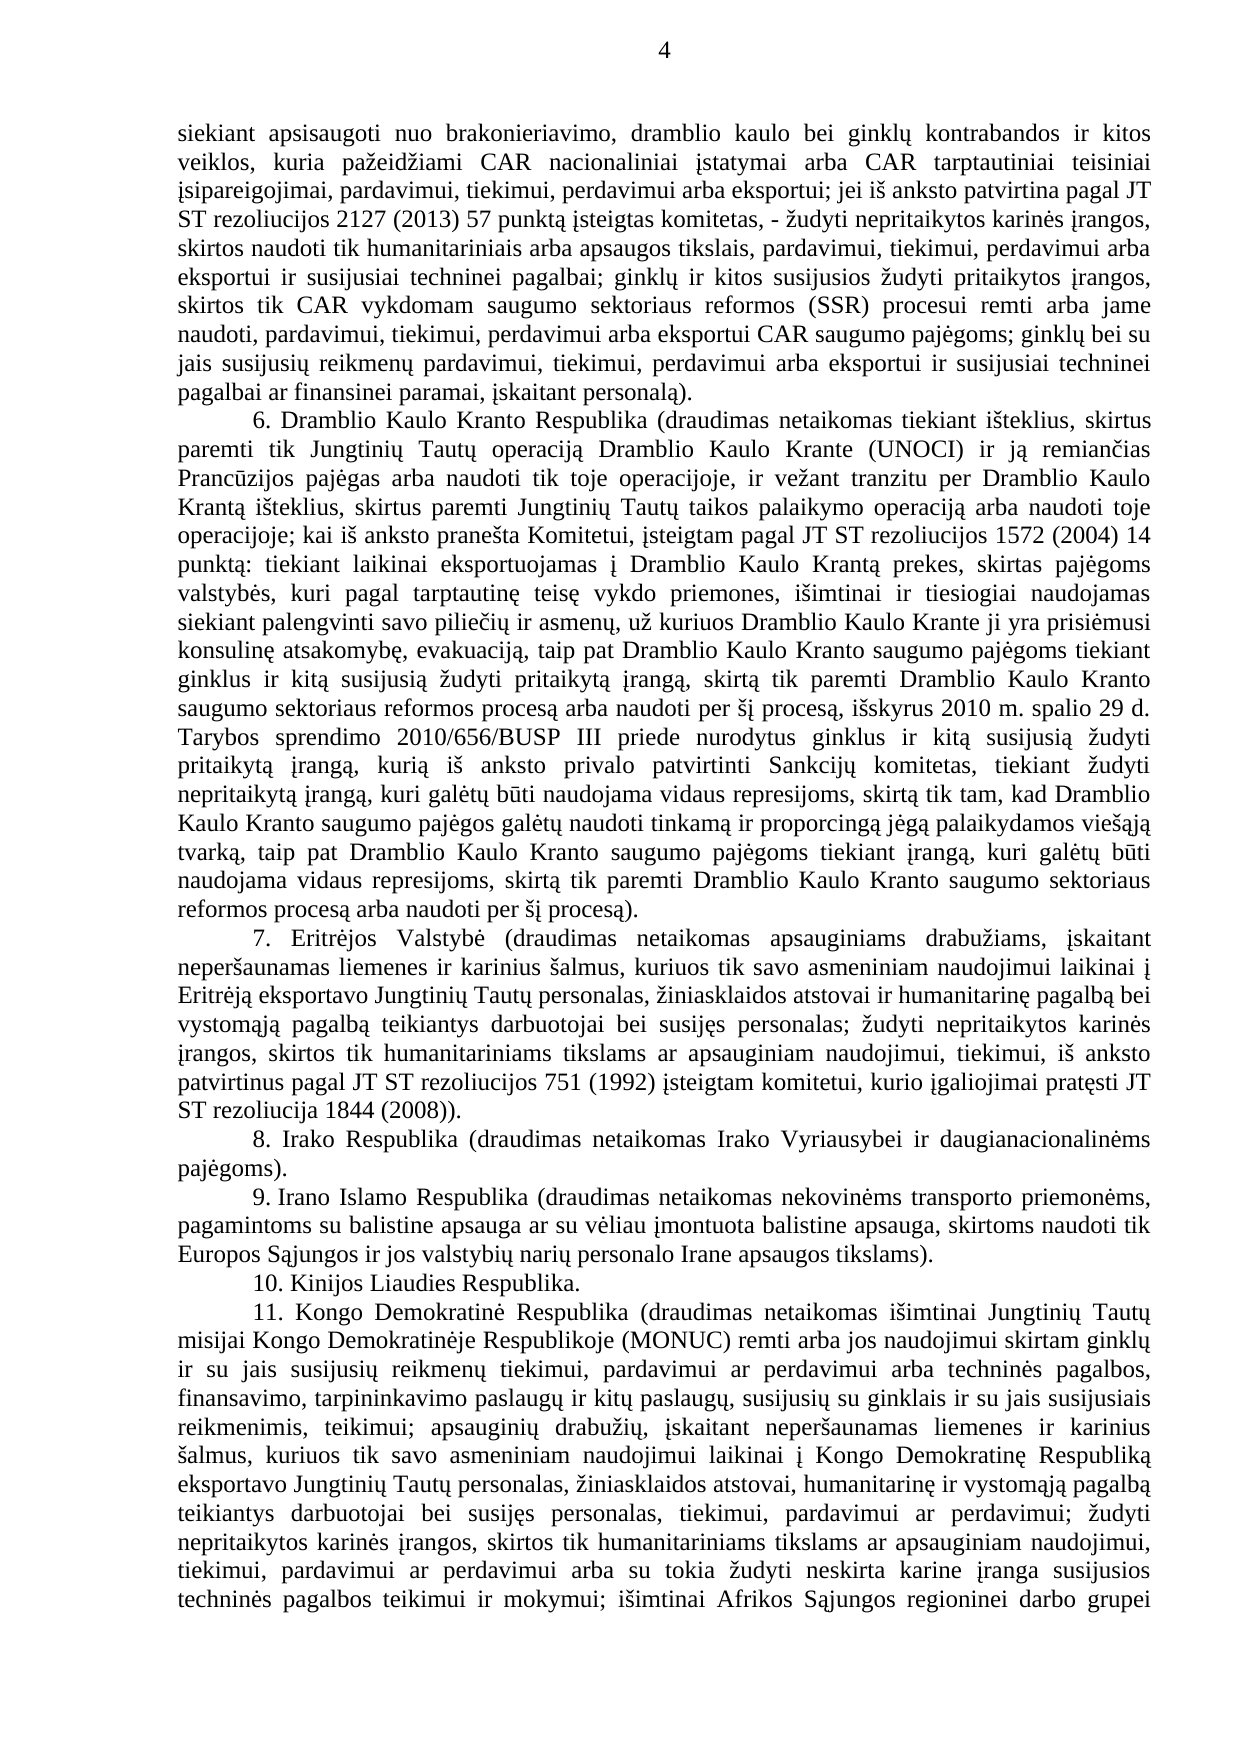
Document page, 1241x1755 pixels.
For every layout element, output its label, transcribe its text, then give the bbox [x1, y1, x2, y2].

text 11. Kongo Demokratinė Respublika (draudimas netaikomas išimtinai Jungtinių Tautų misijai Kongo Demokratinėje Respublikoje (MONUC) remti arba jos naudojimui skirtam ginklų ir su jais susijusių reikmenų tiekimui, pardavimui ar perdavimui arba techninės pagalbos, finansavimo, tarpininkavimo paslaugų ir kitų paslaugų, susijusių su ginklais ir su jais susijusiais reikmenimis, teikimui; apsauginių drabužių, įskaitant neperšaunamas liemenes ir karinius šalmus, kuriuos tik savo asmeniniam naudojimui laikinai į Kongo Demokratinę Respubliką eksportavo Jungtinių Tautų personalas, žiniasklaidos atstovai, humanitarinę ir vystomąją pagalbą teikiantys darbuotojai bei susijęs personalas, tiekimui, pardavimui ar perdavimui; žudyti nepritaikytos karinės įrangos, skirtos tik humanitariniams tikslams ar apsauginiam naudojimui, tiekimui, pardavimui ar perdavimui arba su tokia žudyti neskirta karine įranga susijusios techninės pagalbos teikimui ir mokymui; išimtinai Afrikos Sąjungos regioninei darbo grupei [177, 1297, 1152, 1613]
text 9. Irano Islamo Respublika (draudimas netaikomas nekovinėms transporto priemonėms, pagamintoms su balistine apsauga ar su vėliau įmontuota balistine apsauga, skirtoms naudoti tik Europos Sąjungos ir jos valstybių narių personalo Irane apsaugos tikslams). [177, 1182, 1152, 1268]
text siekiant apsisaugoti nuo brakonieriavimo, dramblio kaulo bei ginklų kontrabandos ir kitos veiklos, kuria pažeidžiami CAR nacionaliniai įstatymai arba CAR tarptautiniai teisiniai įsipareigojimai, pardavimui, tiekimui, perdavimui arba eksportui; jei iš anksto patvirtina pagal JT ST rezoliucijos 2127 (2013) 57 punktą įsteigtas komitetas, - žudyti nepritaikytos karinės įrangos, skirtos naudoti tik humanitariniais arba apsaugos tikslais, pardavimui, tiekimui, perdavimui arba eksportui ir susijusiai techninei pagalbai; ginklų ir kitos susijusios žudyti pritaikytos įrangos, skirtos tik CAR vykdomam saugumo sektoriaus reformos (SSR) procesui remti arba jame naudoti, pardavimui, tiekimui, perdavimui arba eksportui CAR saugumo pajėgoms; ginklų bei su jais susijusių reikmenų pardavimui, tiekimui, perdavimui arba eksportui ir susijusiai techninei pagalbai ar finansinei paramai, įskaitant personalą). [177, 118, 1152, 406]
text 7. Eritrėjos Valstybė (draudimas netaikomas apsauginiams drabužiams, įskaitant neperšaunamas liemenes ir karinius šalmus, kuriuos tik savo asmeniniam naudojimui laikinai į Eritrėją eksportavo Jungtinių Tautų personalas, žiniasklaidos atstovai ir humanitarinę pagalbą bei vystomąją pagalbą teikiantys darbuotojai bei susijęs personalas; žudyti nepritaikytos karinės įrangos, skirtos tik humanitariniams tikslams ar apsauginiam naudojimui, tiekimui, iš anksto patvirtinus pagal JT ST rezoliucijos 751 (1992) įsteigtam komitetui, kurio įgaliojimai pratęsti JT ST rezoliucija 1844 (2008)). [177, 923, 1152, 1124]
text 6. Dramblio Kaulo Kranto Respublika (draudimas netaikomas tiekiant išteklius, skirtus paremti tik Jungtinių Tautų operaciją Dramblio Kaulo Krante (UNOCI) ir ją remiančias Prancūzijos pajėgas arba naudoti tik toje operacijoje, ir vežant tranzitu per Dramblio Kaulo Krantą išteklius, skirtus paremti Jungtinių Tautų taikos palaikymo operaciją arba naudoti toje operacijoje; kai iš anksto pranešta Komitetui, įsteigtam pagal JT ST rezoliucijos 1572 (2004) 14 punktą: tiekiant laikinai eksportuojamas į Dramblio Kaulo Krantą prekes, skirtas pajėgoms valstybės, kuri pagal tarptautinę teisę vykdo priemones, išimtinai ir tiesiogiai naudojamas siekiant palengvinti savo piliečių ir asmenų, už kuriuos Dramblio Kaulo Krante ji yra prisiėmusi konsulinę atsakomybę, evakuaciją, taip pat Dramblio Kaulo Kranto saugumo pajėgoms tiekiant ginklus ir kitą susijusią žudyti pritaikytą įrangą, skirtą tik paremti Dramblio Kaulo Kranto saugumo sektoriaus reformos procesą arba naudoti per šį procesą, išskyrus 2010 m. spalio 29 d. Tarybos sprendimo 2010/656/BUSP III priede nurodytus ginklus ir kitą susijusią žudyti pritaikytą įrangą, kurią iš anksto privalo patvirtinti Sankcijų komitetas, tiekiant žudyti nepritaikytą įrangą, kuri galėtų būti naudojama vidaus represijoms, skirtą tik tam, kad Dramblio Kaulo Kranto saugumo pajėgos galėtų naudoti tinkamą ir proporcingą jėgą palaikydamos viešąją tvarką, taip pat Dramblio Kaulo Kranto saugumo pajėgoms tiekiant įrangą, kuri galėtų būti naudojama vidaus represijoms, skirtą tik paremti Dramblio Kaulo Kranto saugumo sektoriaus reformos procesą arba naudoti per šį procesą). [177, 406, 1152, 923]
text 10. Kinijos Liaudies Respublika. [177, 1268, 1152, 1297]
text 8. Irako Respublika (draudimas netaikomas Irako Vyriausybei ir daugianacionalinėms pajėgoms). [177, 1124, 1152, 1182]
